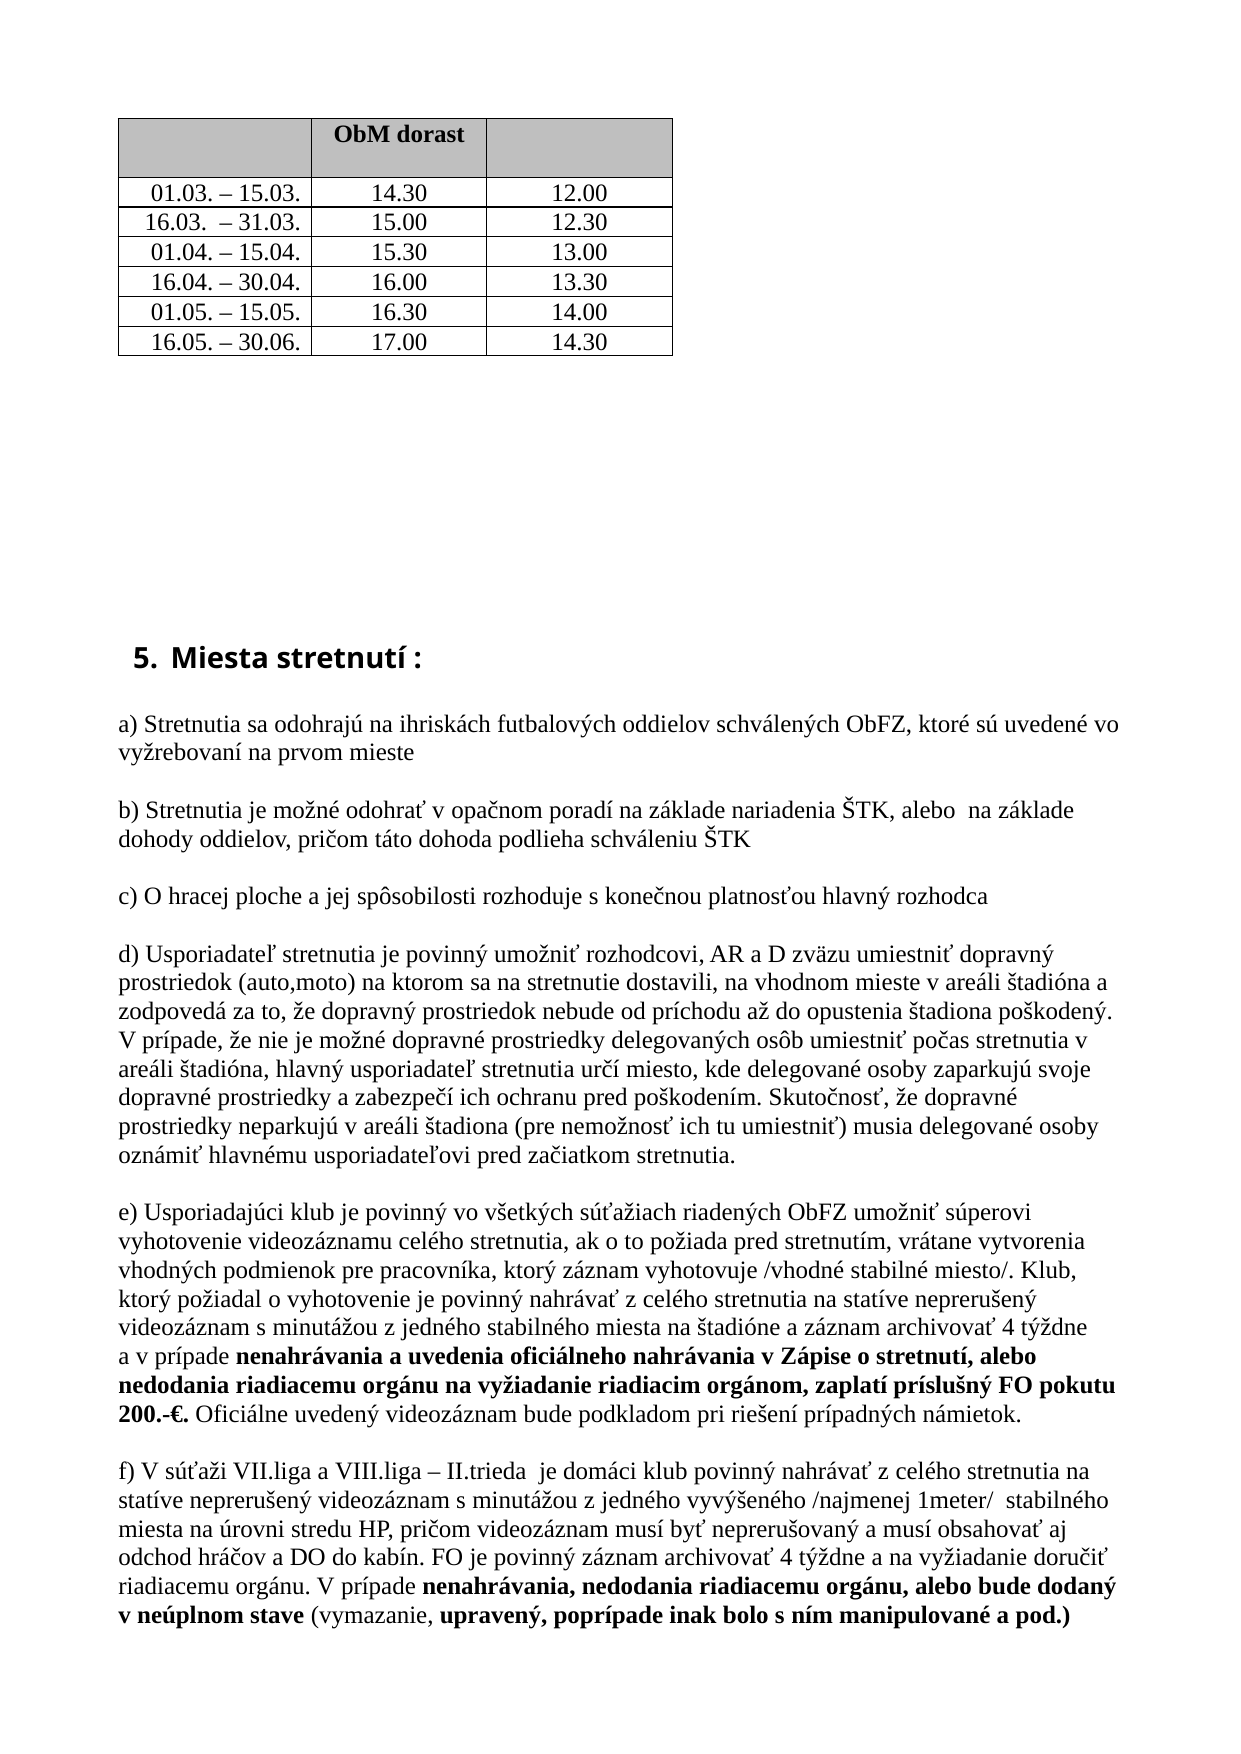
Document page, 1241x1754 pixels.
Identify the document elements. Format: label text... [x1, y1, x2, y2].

table_cell 16.03. – 31.03. [119, 208, 311, 236]
text e) Usporiadajúci klub je povinný vo všetkých súťažiach riadených ObFZ umožniť súperovi vyhotovenie videozáznamu celého stretnutia, ak o to požiada pred stretnutím, vrátane vytvorenia vhodných podmienok pre pracovníka, ktorý záznam vyhotovuje /vhodné stabilné miesto/. Klub, ktorý požiadal o vyhotovenie je povinný nahrávať z celého stretnutia na statíve neprerušený videozáznam s minutážou z jedného stabilného miesta na štadióne a záznam archivovať 4 týždne a v prípade nenahrávania a uvedenia oficiálneho nahrávania v Zápise o stretnutí, alebo nedodania riadiacemu orgánu na vyžiadanie riadiacim orgánom, zaplatí príslušný FO pokutu 200.-€. Oficiálne uvedený videozáznam bude podkladom pri riešení prípadných námietok. [118, 1169, 1122, 1427]
table_cell 14.00 [487, 297, 672, 326]
text b) Stretnutia je možné odohrať v opačnom poradí na základe nariadenia ŠTK, alebo na základe dohody oddielov, pričom táto dohoda podlieha schváleniu ŠTK [118, 766, 1122, 852]
table_cell 12.00 [487, 178, 672, 206]
table_cell 15.30 [312, 237, 486, 266]
table_cell 01.05. – 15.05. [119, 297, 311, 326]
table_cell 16.00 [312, 267, 486, 296]
table_cell 12.30 [487, 208, 672, 236]
text vyžrebovaní na prvom mieste [118, 737, 1122, 766]
table_cell 14.30 [312, 178, 486, 206]
table_cell 17.00 [312, 327, 486, 355]
text V prípade, že nie je možné dopravné prostriedky delegovaných osôb umiestniť počas stretnutia v areáli štadióna, hlavný usporiadateľ stretnutia určí miesto, kde delegované osoby zaparkujú svoje dopravné prostriedky a zabezpečí ich ochranu pred poškodením. Skutočnosť, že dopravné prostriedky neparkujú v areáli štadiona (pre nemožnosť ich tu umiestniť) musia delegované osoby oznámiť hlavnému usporiadateľovi pred začiatkom stretnutia. [118, 1025, 1122, 1169]
table_header ObM dorast [312, 119, 486, 177]
table_cell 01.03. – 15.03. [119, 178, 311, 206]
table_cell 13.30 [487, 267, 672, 296]
table_header [487, 119, 672, 177]
table_cell 15.00 [312, 208, 486, 236]
table_cell 16.30 [312, 297, 486, 326]
table_header [119, 119, 311, 177]
table_cell 13.00 [487, 237, 672, 266]
text f) V súťaži VII.liga a VIII.liga – II.trieda je domáci klub povinný nahrávať z celého stretnutia na statíve neprerušený videozáznam s minutážou z jedného vyvýšeného /najmenej 1meter/ stabilného miesta na úrovni stredu HP, pričom videozáznam musí byť neprerušovaný a musí obsahovať aj odchod hráčov a DO do kabín. FO je povinný záznam archivovať 4 týždne a na vyžiadanie doručiť riadiacemu orgánu. V prípade nenahrávania, nedodania riadiacemu orgánu, alebo bude dodaný v neúplnom stave (vymazanie, upravený, poprípade inak bolo s ním manipulované a pod.) [118, 1427, 1122, 1629]
text a) Stretnutia sa odohrajú na ihriskách futbalových oddielov schválených ObFZ, ktoré sú uvedené vo [118, 709, 1122, 737]
text c) O hracej ploche a jej spôsobilosti rozhoduje s konečnou platnosťou hlavný rozhodca [118, 852, 1122, 910]
table_cell 14.30 [487, 327, 672, 355]
table_cell 01.04. – 15.04. [119, 237, 311, 266]
table_cell 16.04. – 30.04. [119, 267, 311, 296]
list Miesta stretnutí : [133, 638, 1122, 677]
table_cell 16.05. – 30.06. [119, 327, 311, 355]
text d) Usporiadateľ stretnutia je povinný umožniť rozhodcovi, AR a D zväzu umiestniť dopravný prostriedok (auto,moto) na ktorom sa na stretnutie dostavili, na vhodnom mieste v areáli štadióna a zodpovedá za to, že dopravný prostriedok nebude od príchodu až do opustenia štadiona poškodený. [118, 910, 1122, 1025]
